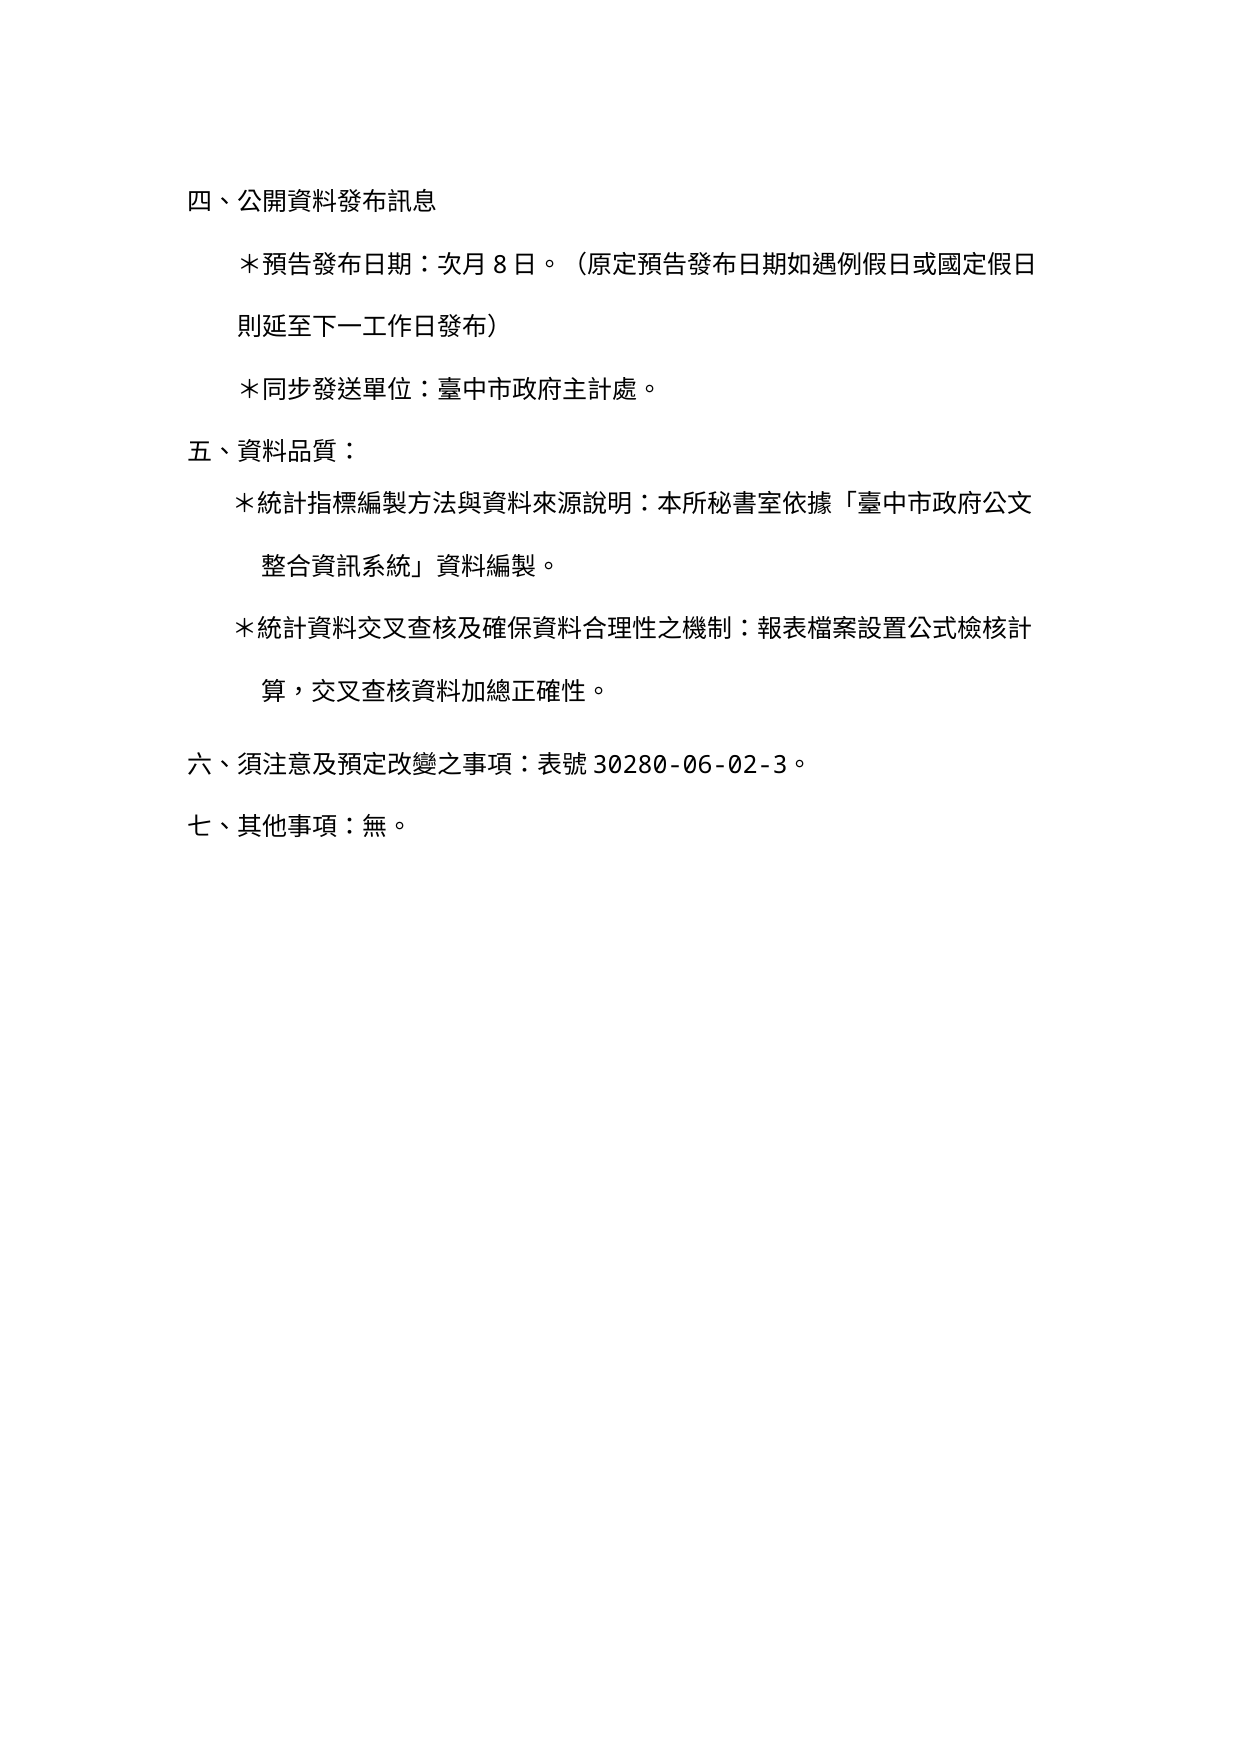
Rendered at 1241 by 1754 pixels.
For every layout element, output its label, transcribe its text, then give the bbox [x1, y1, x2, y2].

text ＊統計指標編製方法與資料來源說明：本所秘書室依據「臺中市政府公文整合資訊系統」資料編製。 [232, 471, 1053, 596]
text 七、其他事項：無。 [187, 783, 1053, 846]
text 六、須注意及預定改變之事項：表號30280-06-02-3。 [187, 721, 1053, 783]
text ＊同步發送單位：臺中市政府主計處。 [237, 346, 1053, 408]
text ＊統計資料交叉查核及確保資料合理性之機制：報表檔案設置公式檢核計算，交叉查核資料加總正確性。 [232, 596, 1053, 721]
text 四、公開資料發布訊息 [187, 158, 1053, 221]
text ＊預告發布日期：次月8日。（原定預告發布日期如遇例假日或國定假日則延至下一工作日發布） [237, 221, 1053, 346]
text 五、資料品質： [187, 408, 1053, 471]
